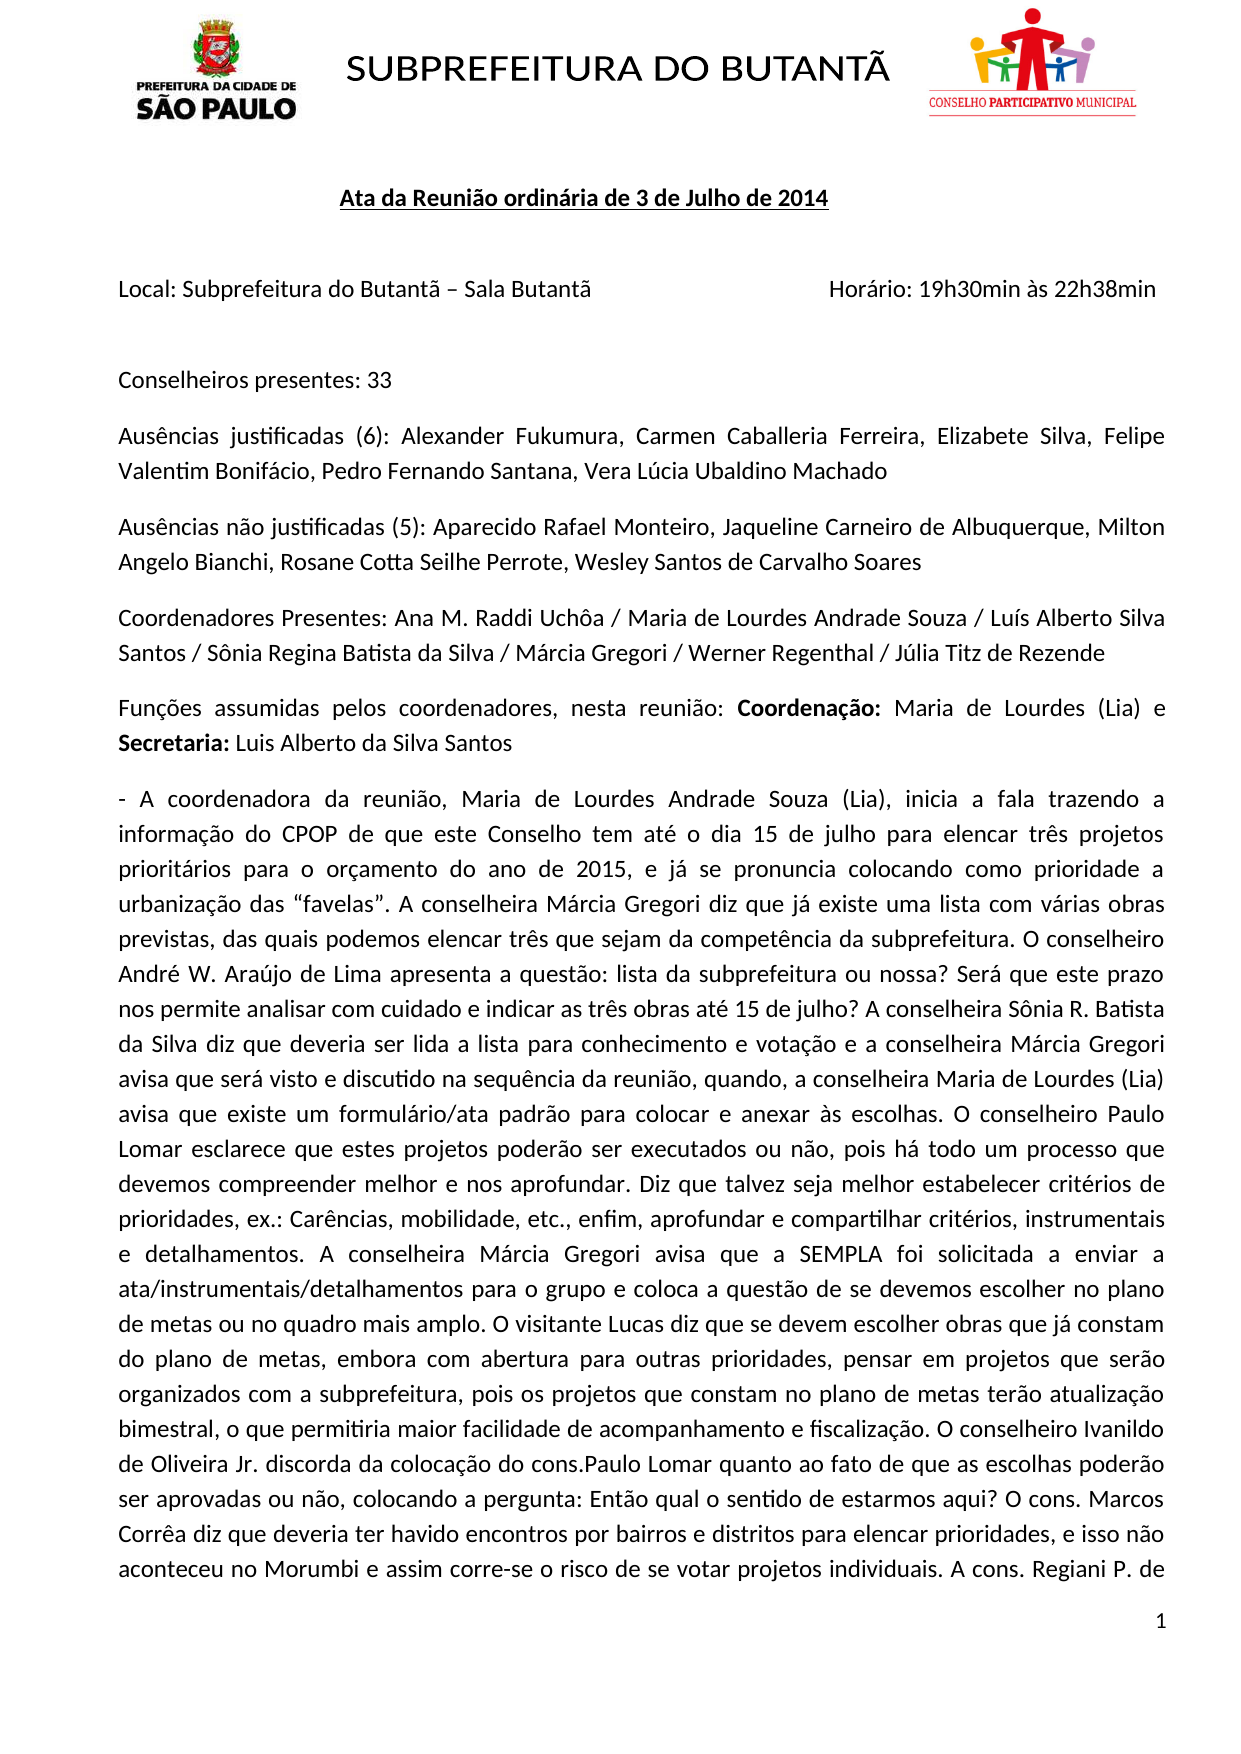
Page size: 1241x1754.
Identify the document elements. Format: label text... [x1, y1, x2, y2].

text Local: Subprefeitura do Butantã – Sala Butantã Horário: 19h30min às 22h38min [118, 273, 1167, 304]
text Funções assumidas pelos coordenadores, nesta reunião: Coordenação: Maria de Lourdes (Lia) e Secretaria: Luis Alberto da Silva Santos [118, 693, 1167, 758]
text Conselheiros presentes: 33 [118, 364, 1167, 395]
text Ata da Reunião ordinária de 3 de Julho de 2014 [266, 183, 1167, 213]
text Coordenadores Presentes: Ana M. Raddi Uchôa / Maria de Lourdes Andrade Souza / Luís Alberto Silva Santos / Sônia Regina Batista da Silva / Márcia Gregori / Werner Regenthal / Júlia Titz de Rezende [118, 602, 1167, 667]
text Ausências não justificadas (5): Aparecido Rafael Monteiro, Jaqueline Carneiro de Albuquerque, Milton Angelo Bianchi, Rosane Cotta Seilhe Perrote, Wesley Santos de Carvalho Soares [118, 511, 1167, 576]
text - A coordenadora da reunião, Maria de Lourdes Andrade Souza (Lia), inicia a fala trazendo a informação do CPOP de que este Conselho tem até o dia 15 de julho para elencar três projetos prioritários para o orçamento do ano de 2015, e já se pronuncia colocando como prioridade a urbanização das “favelas”. A conselheira Márcia Gregori diz que já existe uma lista com várias obras previstas, das quais podemos elencar três que sejam da competência da subprefeitura. O conselheiro André W. Araújo de Lima apresenta a questão: lista da subprefeitura ou nossa? Será que este prazo nos permite analisar com cuidado e indicar as três obras até 15 de julho? A conselheira Sônia R. Batista da Silva diz que deveria ser lida a lista para conhecimento e votação e a conselheira Márcia Gregori avisa que será visto e discutido na sequência da reunião, quando, a conselheira Maria de Lourdes (Lia) avisa que existe um formulário/ata padrão para colocar e anexar às escolhas. O conselheiro Paulo Lomar esclarece que estes projetos poderão ser executados ou não, pois há todo um processo que devemos compreender melhor e nos aprofundar. Diz que talvez seja melhor estabelecer critérios de prioridades, ex.: Carências, mobilidade, etc., enfim, aprofundar e compartilhar critérios, instrumentais e detalhamentos. A conselheira Márcia Gregori avisa que a SEMPLA foi solicitada a enviar a ata/instrumentais/detalhamentos para o grupo e coloca a questão de se devemos escolher no plano de metas ou no quadro mais amplo. O visitante Lucas diz que se devem escolher obras que já constam do plano de metas, embora com abertura para outras prioridades, pensar em projetos que serão organizados com a subprefeitura, pois os projetos que constam no plano de metas terão atualização bimestral, o que permitiria maior facilidade de acompanhamento e fiscalização. O conselheiro Ivanildo de Oliveira Jr. discorda da colocação do cons.Paulo Lomar quanto ao fato de que as escolhas poderão ser aprovadas ou não, colocando a pergunta: Então qual o sentido de estarmos aqui? O cons. Marcos Corrêa diz que deveria ter havido encontros por bairros e distritos para elencar prioridades, e isso não aconteceu no Morumbi e assim corre-se o risco de se votar projetos individuais. A cons. Regiani P. de [118, 783, 1167, 1584]
text Ausências justificadas (6): Alexander Fukumura, Carmen Caballeria Ferreira, Elizabete Silva, Felipe Valentim Bonifácio, Pedro Fernando Santana, Vera Lúcia Ubaldino Machado [118, 420, 1167, 486]
